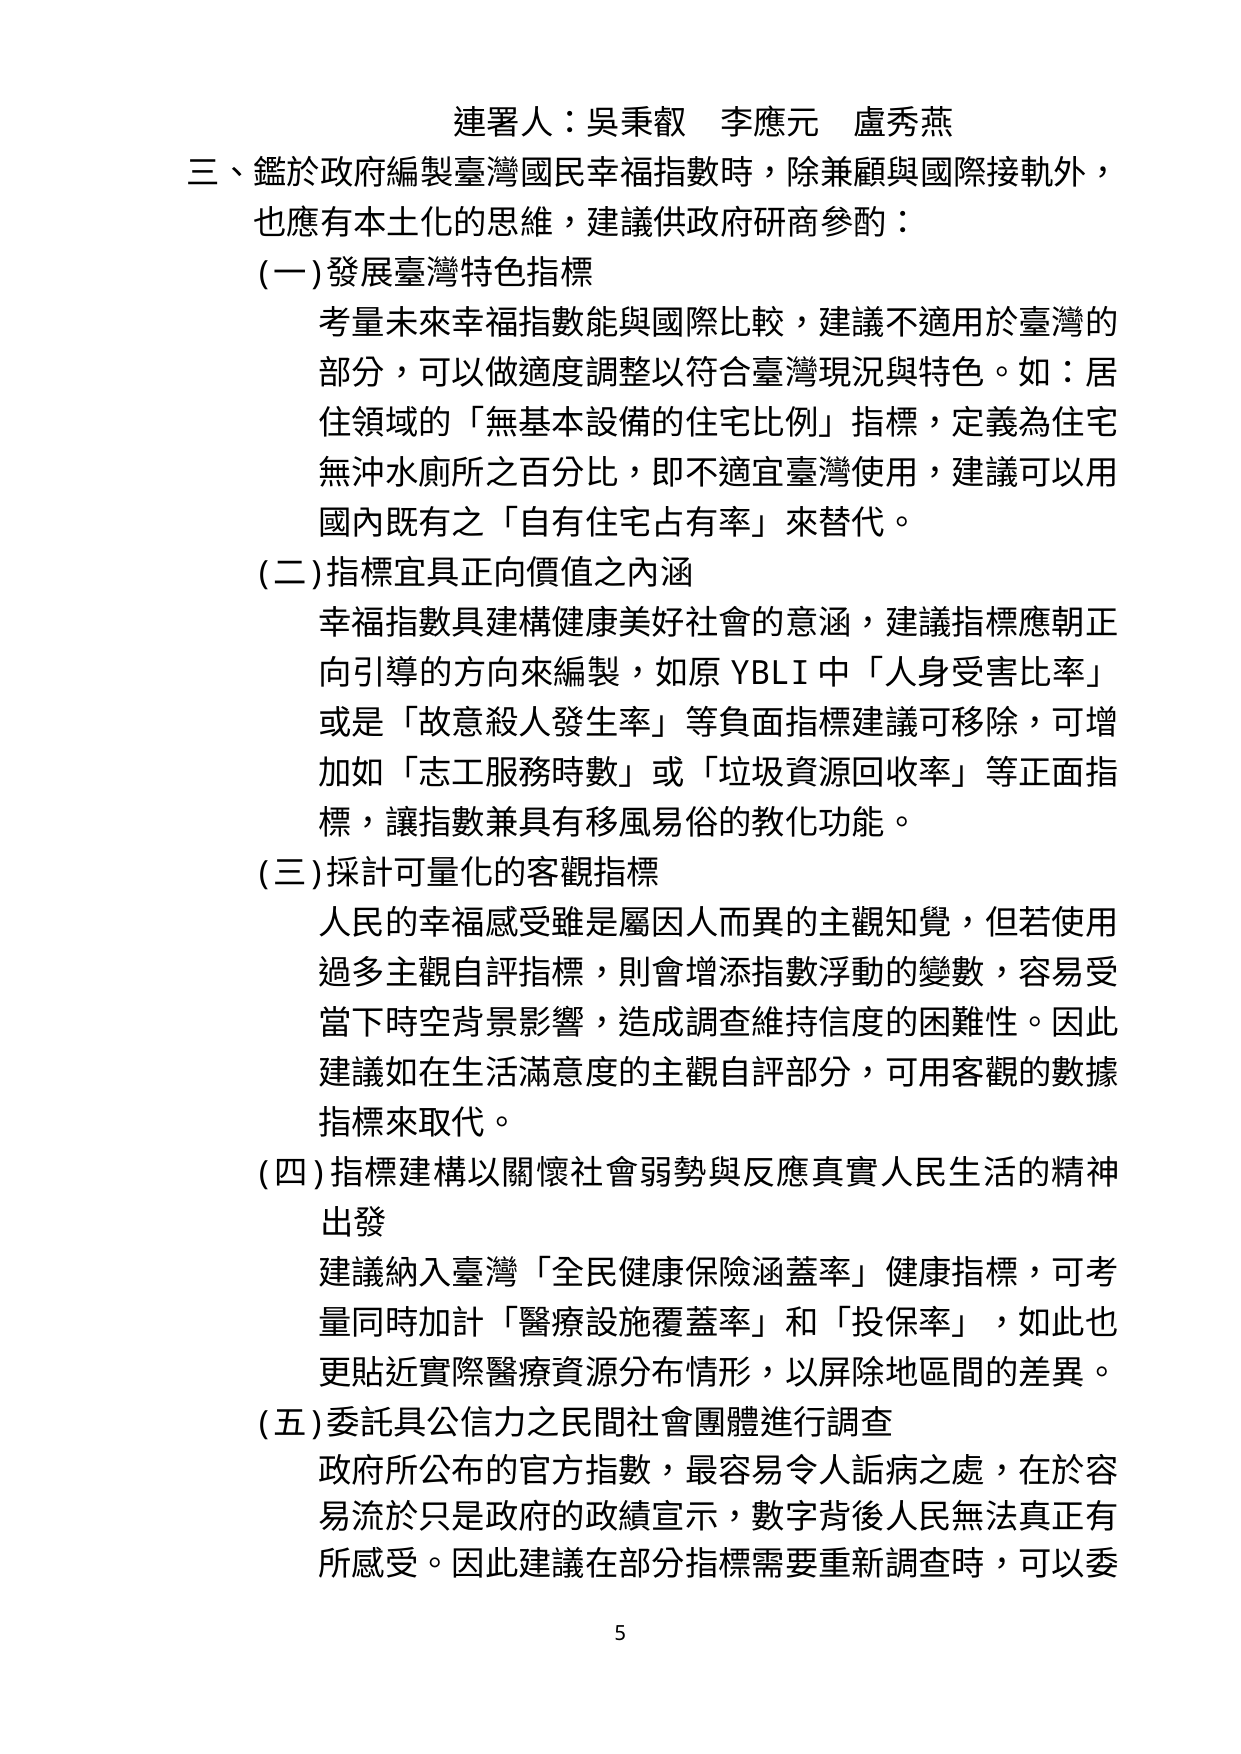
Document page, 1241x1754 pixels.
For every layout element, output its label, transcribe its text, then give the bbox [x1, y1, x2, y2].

text 連署人：吳秉叡 李應元 盧秀燕 [453, 94, 1120, 144]
text 人民的幸福感受雖是屬因人而異的主觀知覺，但若使用過多主觀自評指標，則會增添指數浮動的變數，容易受當下時空背景影響，造成調查維持信度的困難性。因此建議如在生活滿意度的主觀自評部分，可用客觀的數據指標來取代。 [318, 894, 1120, 1144]
text 三、鑑於政府編製臺灣國民幸福指數時，除兼顧與國際接軌外，也應有本土化的思維，建議供政府研商參酌： [187, 144, 1120, 244]
text 建議納入臺灣「全民健康保險涵蓋率」健康指標，可考量同時加計「醫療設施覆蓋率」和「投保率」，如此也更貼近實際醫療資源分布情形，以屏除地區間的差異。 [318, 1244, 1120, 1394]
text 幸福指數具建構健康美好社會的意涵，建議指標應朝正向引導的方向來編製，如原YBLI中「人身受害比率」或是「故意殺人發生率」等負面指標建議可移除，可增加如「志工服務時數」或「垃圾資源回收率」等正面指標，讓指數兼具有移風易俗的教化功能。 [318, 594, 1120, 844]
text 政府所公布的官方指數，最容易令人詬病之處，在於容易流於只是政府的政績宣示，數字背後人民無法真正有所感受。因此建議在部分指標需要重新調查時，可以委 [318, 1444, 1120, 1585]
text (一)發展臺灣特色指標 [253, 244, 1120, 294]
text (五)委託具公信力之民間社會團體進行調查 [253, 1394, 1120, 1444]
text (三)採計可量化的客觀指標 [253, 844, 1120, 894]
text 考量未來幸福指數能與國際比較，建議不適用於臺灣的部分，可以做適度調整以符合臺灣現況與特色。如：居住領域的「無基本設備的住宅比例」指標，定義為住宅無沖水廁所之百分比，即不適宜臺灣使用，建議可以用國內既有之「自有住宅占有率」來替代。 [318, 294, 1120, 544]
text (四)指標建構以關懷社會弱勢與反應真實人民生活的精神出發 [253, 1144, 1120, 1244]
text (二)指標宜具正向價值之內涵 [253, 544, 1120, 594]
